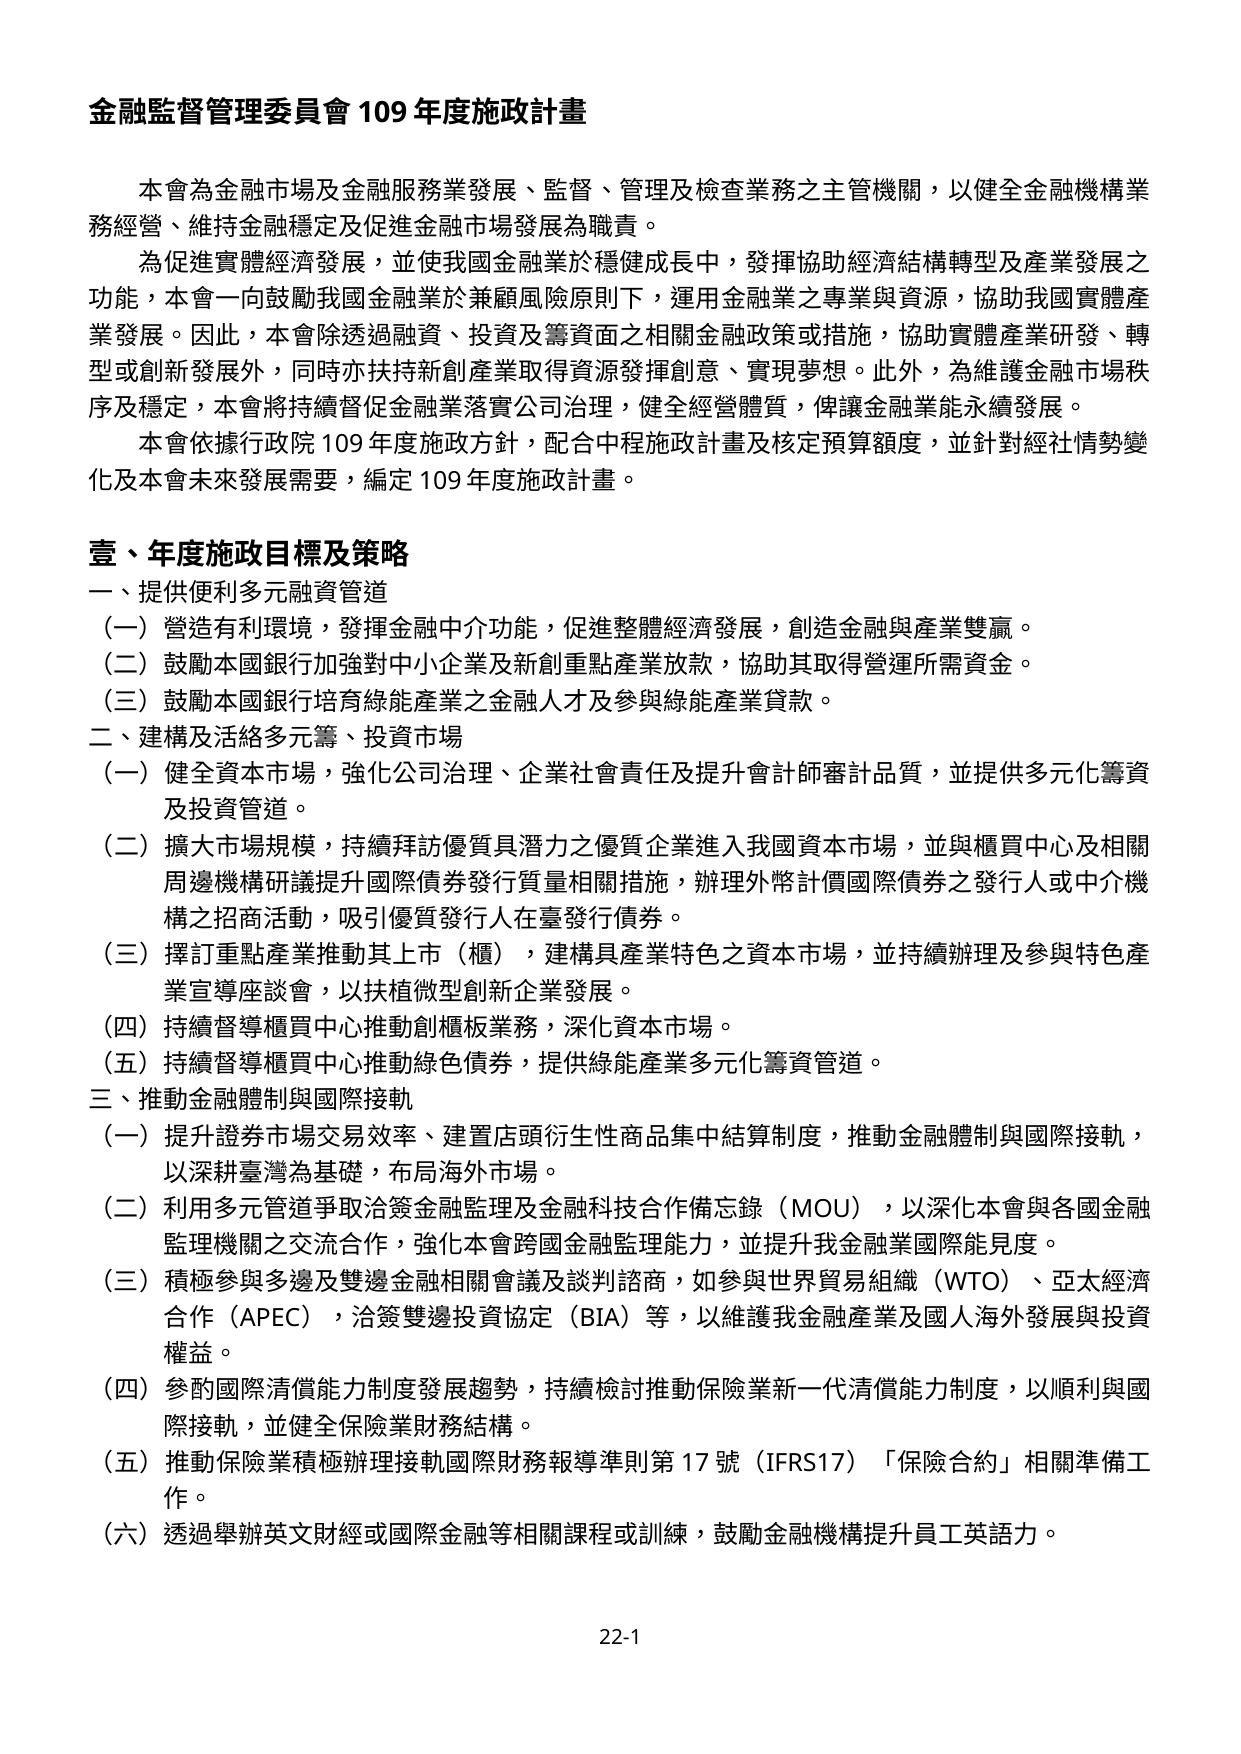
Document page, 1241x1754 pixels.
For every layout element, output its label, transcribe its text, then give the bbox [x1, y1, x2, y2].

text （一）提升證券市場交易效率、建置店頭衍生性商品集中結算制度，推動金融體制與國際接軌，以深耕臺灣為基礎，布局海外市場。 [89, 1116, 1152, 1189]
text （二）鼓勵本國銀行加強對中小企業及新創重點產業放款，協助其取得營運所需資金。 [89, 645, 1152, 681]
text （四）參酌國際清償能力制度發展趨勢，持續檢討推動保險業新一代清償能力制度，以順利與國際接軌，並健全保險業財務結構。 [89, 1370, 1152, 1442]
text 為促進實體經濟發展，並使我國金融業於穩健成長中，發揮協助經濟結構轉型及產業發展之功能，本會一向鼓勵我國金融業於兼顧風險原則下，運用金融業之專業與資源，協助我國實體產業發展。因此，本會除透過融資、投資及籌資面之相關金融政策或措施，協助實體產業研發、轉型或創新發展外，同時亦扶持新創產業取得資源發揮創意、實現夢想。此外，為維護金融市場秩序及穩定，本會將持續督促金融業落實公司治理，健全經營體質，俾讓金融業能永續發展。 [89, 243, 1152, 424]
text （三）擇訂重點產業推動其上市（櫃），建構具產業特色之資本市場，並持續辦理及參與特色產業宣導座談會，以扶植微型創新企業發展。 [89, 935, 1152, 1007]
text （五）持續督導櫃買中心推動綠色債券，提供綠能產業多元化籌資管道。 [89, 1044, 1152, 1080]
text （五）推動保險業積極辦理接軌國際財務報導準則第17號（IFRS17）「保險合約」相關準備工作。 [89, 1442, 1152, 1515]
text （一）營造有利環境，發揮金融中介功能，促進整體經濟發展，創造金融與產業雙贏。 [89, 609, 1152, 645]
text 一、提供便利多元融資管道 [89, 572, 1152, 609]
text （一）健全資本市場，強化公司治理、企業社會責任及提升會計師審計品質，並提供多元化籌資及投資管道。 [89, 754, 1152, 826]
text 本會為金融市場及金融服務業發展、監督、管理及檢查業務之主管機關，以健全金融機構業務經營、維持金融穩定及促進金融市場發展為職責。 [89, 170, 1152, 243]
text （六）透過舉辦英文財經或國際金融等相關課程或訓練，鼓勵金融機構提升員工英語力。 [89, 1515, 1152, 1551]
text 本會依據行政院109年度施政方針，配合中程施政計畫及核定預算額度，並針對經社情勢變化及本會未來發展需要，編定109年度施政計畫。 [89, 424, 1152, 496]
text 三、推動金融體制與國際接軌 [89, 1080, 1152, 1116]
text 二、建構及活絡多元籌、投資市場 [89, 717, 1152, 754]
text （二）利用多元管道爭取洽簽金融監理及金融科技合作備忘錄（MOU），以深化本會與各國金融監理機關之交流合作，強化本會跨國金融監理能力，並提升我金融業國際能見度。 [89, 1189, 1152, 1261]
text 金融監督管理委員會109年度施政計畫 [89, 89, 1152, 131]
text （三）鼓勵本國銀行培育綠能產業之金融人才及參與綠能產業貸款。 [89, 681, 1152, 717]
text 壹、年度施政目標及策略 [89, 531, 1152, 572]
text （四）持續督導櫃買中心推動創櫃板業務，深化資本市場。 [89, 1007, 1152, 1044]
text （二）擴大市場規模，持續拜訪優質具潛力之優質企業進入我國資本市場，並與櫃買中心及相關周邊機構研議提升國際債券發行質量相關措施，辦理外幣計價國際債券之發行人或中介機構之招商活動，吸引優質發行人在臺發行債券。 [89, 826, 1152, 935]
text （三）積極參與多邊及雙邊金融相關會議及談判諮商，如參與世界貿易組織（WTO）、亞太經濟合作（APEC），洽簽雙邊投資協定（BIA）等，以維護我金融產業及國人海外發展與投資權益。 [89, 1261, 1152, 1370]
